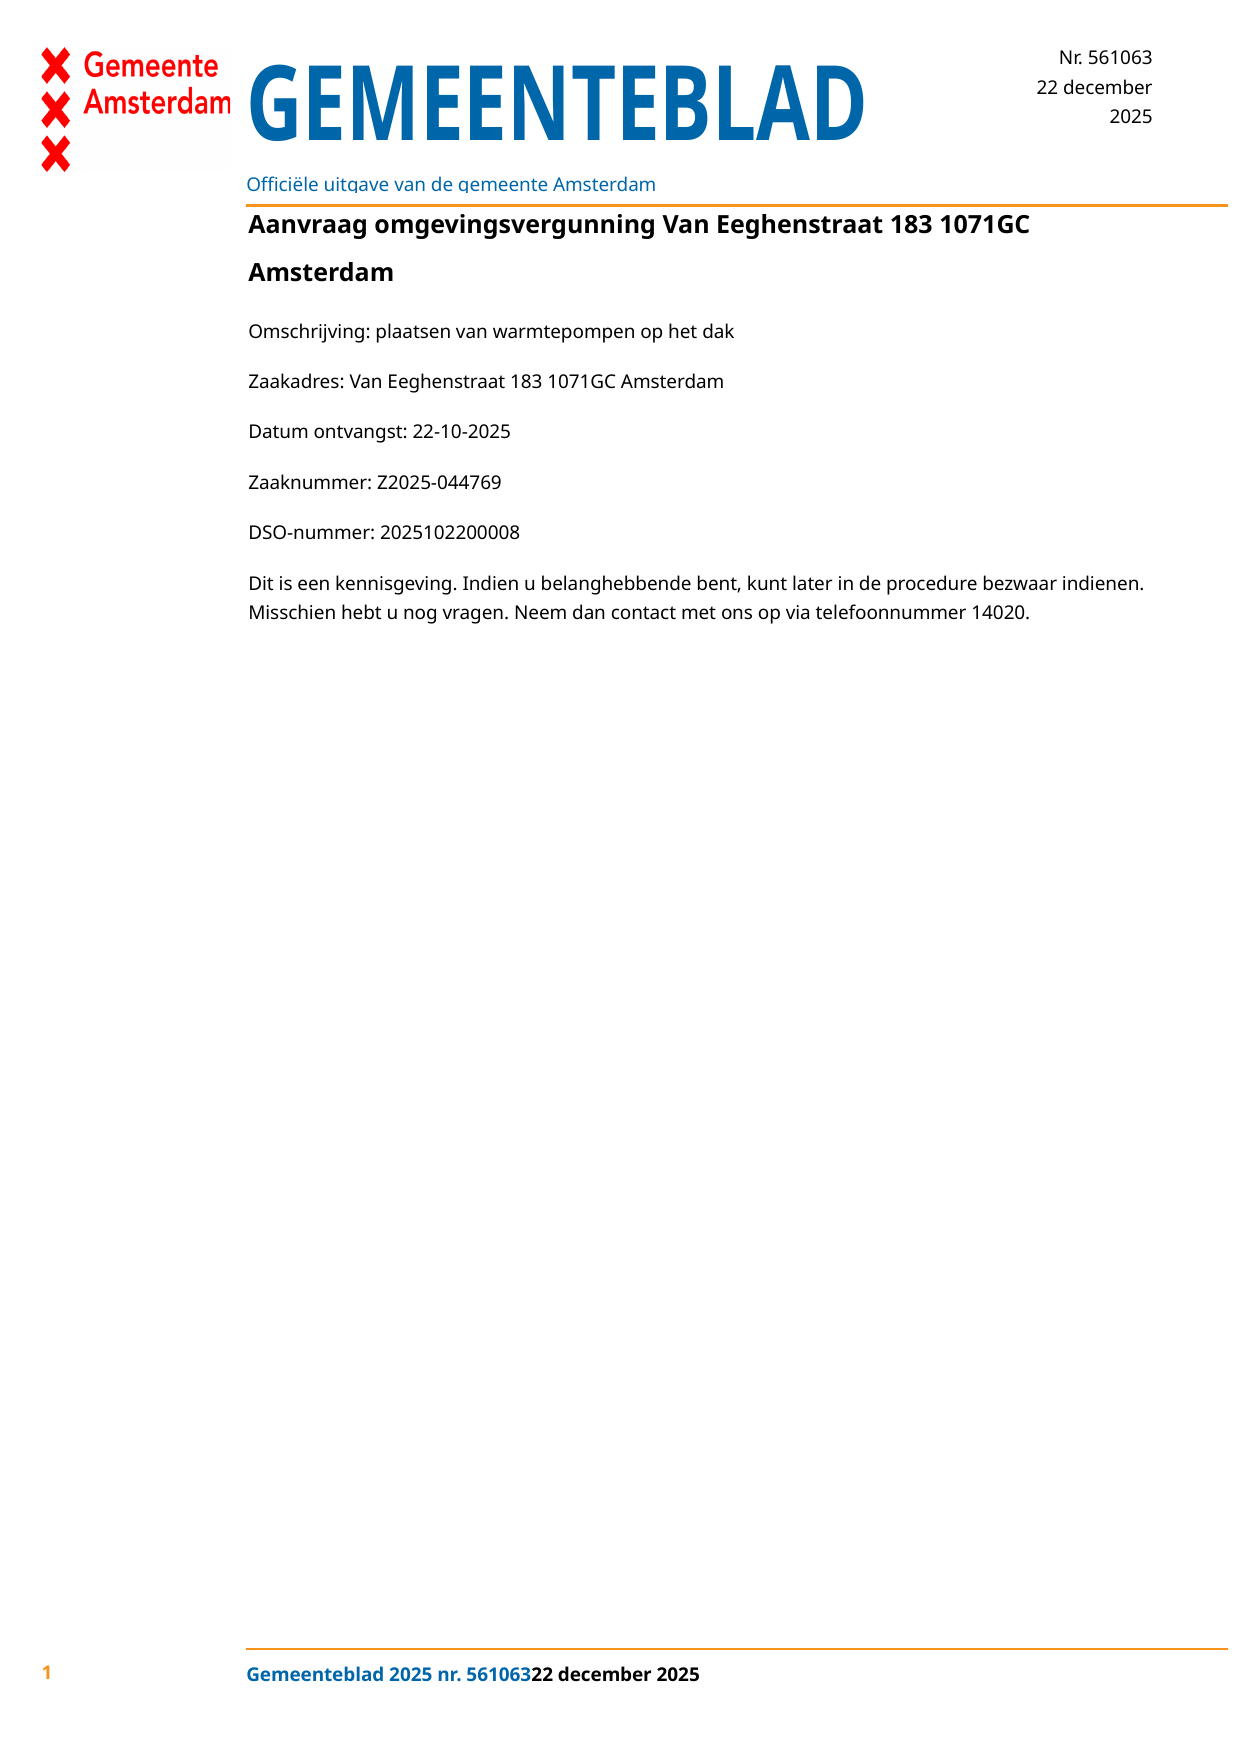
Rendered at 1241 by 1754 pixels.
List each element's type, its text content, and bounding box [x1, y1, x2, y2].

text DSO-nummer: 2025102200008 [248, 519, 1152, 545]
text Aanvraag omgevingsvergunning Van Eeghenstraat 183 1071GC Amsterdam [248, 207, 1152, 288]
text Dit is een kennisgeving. Indien u belanghebbende bent, kunt later in de procedure bezwaar indienen. Misschien hebt u nog vragen. Neem dan contact met ons op via telefoonnummer 14020. [248, 570, 1152, 625]
picture [41, 47, 231, 172]
text Omschrijving: plaatsen van warmtepompen op het dak [248, 318, 1152, 344]
text Zaakadres: Van Eeghenstraat 183 1071GC Amsterdam [248, 368, 1152, 394]
text Zaaknummer: Z2025-044769 [248, 469, 1152, 495]
text Datum ontvangst: 22-10-2025 [248, 419, 1152, 444]
